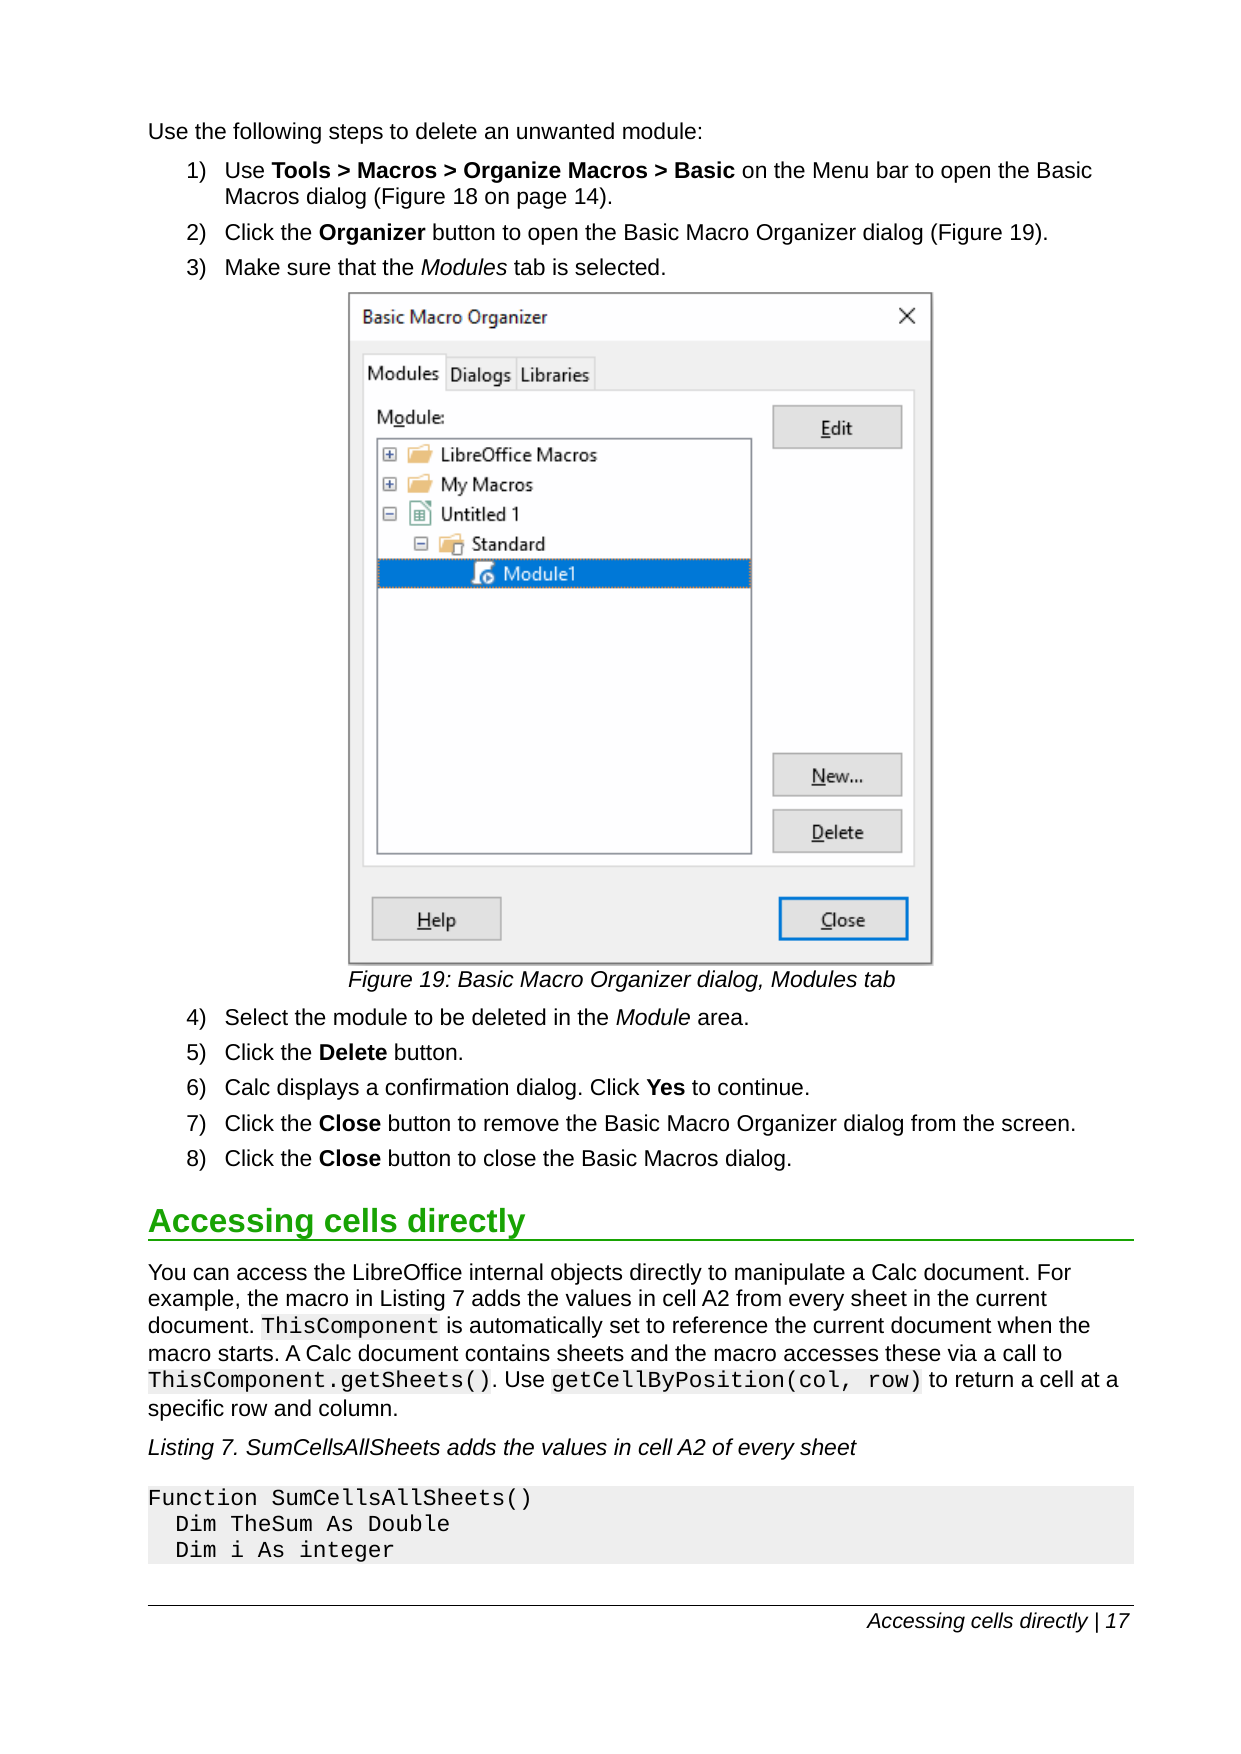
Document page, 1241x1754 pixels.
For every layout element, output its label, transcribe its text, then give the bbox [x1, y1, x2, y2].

list Click the Delete button. [207, 1039, 1134, 1066]
picture [347, 292, 934, 966]
list Click the Close button to close the Basic Macros dialog. [207, 1145, 1134, 1171]
list Use Tools > Macros > Organize Macros > Basic on the Menu bar to open the Basic Macros dialog (Figure 18 on page 14). [207, 157, 1134, 210]
text Use the following steps to delete an unwanted module: [148, 118, 1134, 144]
text Listing 7. SumCellsAllSheets adds the values in cell A2 of every sheet [148, 1433, 1134, 1460]
list Click the Organizer button to open the Basic Macro Organizer dialog (Figure 19). [207, 218, 1134, 245]
subtitle Accessing cells directly [148, 1201, 1134, 1239]
list Calc displays a confirmation dialog. Click Yes to continue. [207, 1074, 1134, 1101]
list Select the module to be deleted in the Module area. [207, 1004, 1134, 1030]
text You can access the LibreOffice internal objects directly to manipulate a Calc document. For example, the macro in Listing 7 adds the values in cell A2 from every sheet in the current document. ThisComponent is automatically set to reference the current document when the macro starts. A Calc document contains sheets and the macro accesses these via a call to ThisComponent.getSheets(). Use getCellByPosition(col, row) to return a cell at a specific row and column. [148, 1259, 1134, 1421]
text Function SumCellsAllSheets() Dim TheSum As Double Dim i As integer [148, 1486, 1134, 1564]
list Make sure that the Modules tab is selected. [207, 254, 1134, 280]
list Click the Close button to remove the Basic Macro Organizer dialog from the screen. [207, 1109, 1134, 1136]
text Figure 19: Basic Macro Organizer dialog, Modules tab [348, 966, 934, 992]
